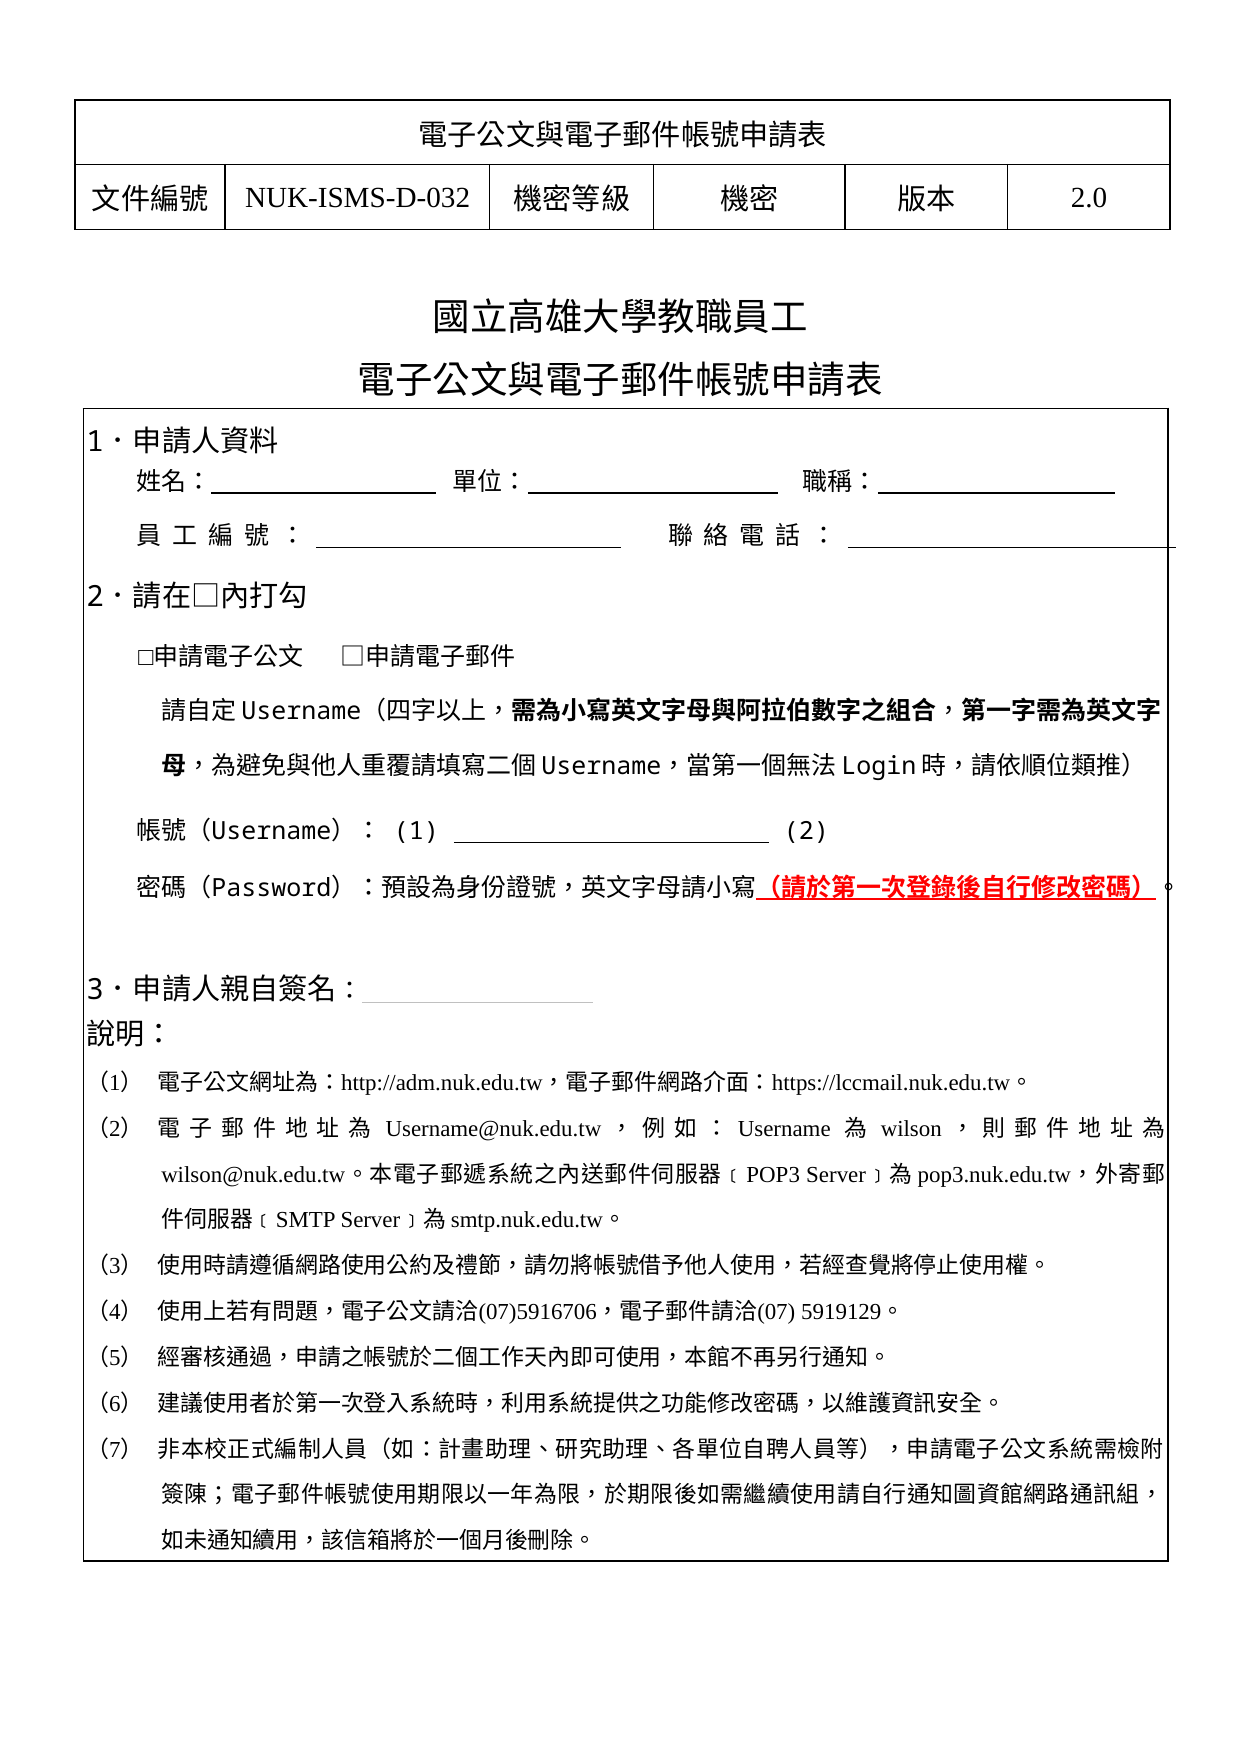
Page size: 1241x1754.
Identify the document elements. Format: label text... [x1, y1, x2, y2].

text 姓名： 單位： 職稱： [84, 457, 1167, 497]
list 電子公文網址為：http://adm.nuk.edu.tw，電子郵件網路介面：https://lccmail.nuk.edu.tw。 [84, 1050, 1167, 1096]
text □申請電子公文 □申請電子郵件 [84, 633, 1167, 673]
list 經審核通過，申請之帳號於二個工作天內即可使用，本館不再另行通知。 [84, 1325, 1167, 1371]
text 密碼（Password）：預設為身份證號，英文字母請小寫（請於第一次登錄後自行修改密碼）。 [84, 846, 1167, 908]
text 電子公文與電子郵件帳號申請表 [75, 335, 1165, 397]
text 3．申請人親自簽名： [84, 963, 1167, 1004]
list 電子郵件地址為Username@nuk.edu.tw，例如：Username為wilson，則郵件地址為wilson@nuk.edu.tw。本電子郵遞系統之內送郵件伺服器﹝POP3 Server﹞為pop3.nuk.edu.tw，外寄郵件伺服器﹝SMTP Server﹞為smtp.nuk.edu.tw。 [84, 1096, 1167, 1233]
text 母，為避免與他人重覆請填寫二個Username，當第一個無法Login時，請依順位類推） [84, 742, 1167, 781]
text 說明： [84, 1004, 1167, 1050]
text 1．申請人資料 [84, 409, 1167, 457]
text 國立高雄大學教職員工 [75, 272, 1165, 335]
text 帳號（Username）： (1) (2) [84, 796, 1167, 846]
list 使用時請遵循網路使用公約及禮節，請勿將帳號借予他人使用，若經查覺將停止使用權。 [84, 1233, 1167, 1279]
text 員工編號： 聯絡電話： 2．請在□內打勾 [84, 512, 1167, 615]
list 非本校正式編制人員（如：計畫助理、研究助理、各單位自聘人員等），申請電子公文系統需檢附簽陳；電子郵件帳號使用期限以一年為限，於期限後如需繼續使用請自行通知圖資館網路通訊組，如未通知續用，該信箱將於一個月後刪除。 [84, 1417, 1167, 1560]
text 請自定Username（四字以上，需為小寫英文字母與阿拉伯數字之組合，第一字需為英文字 [84, 687, 1167, 727]
list 建議使用者於第一次登入系統時，利用系統提供之功能修改密碼，以維護資訊安全。 [84, 1371, 1167, 1417]
list 使用上若有問題，電子公文請洽(07)5916706，電子郵件請洽(07) 5919129。 [84, 1279, 1167, 1325]
